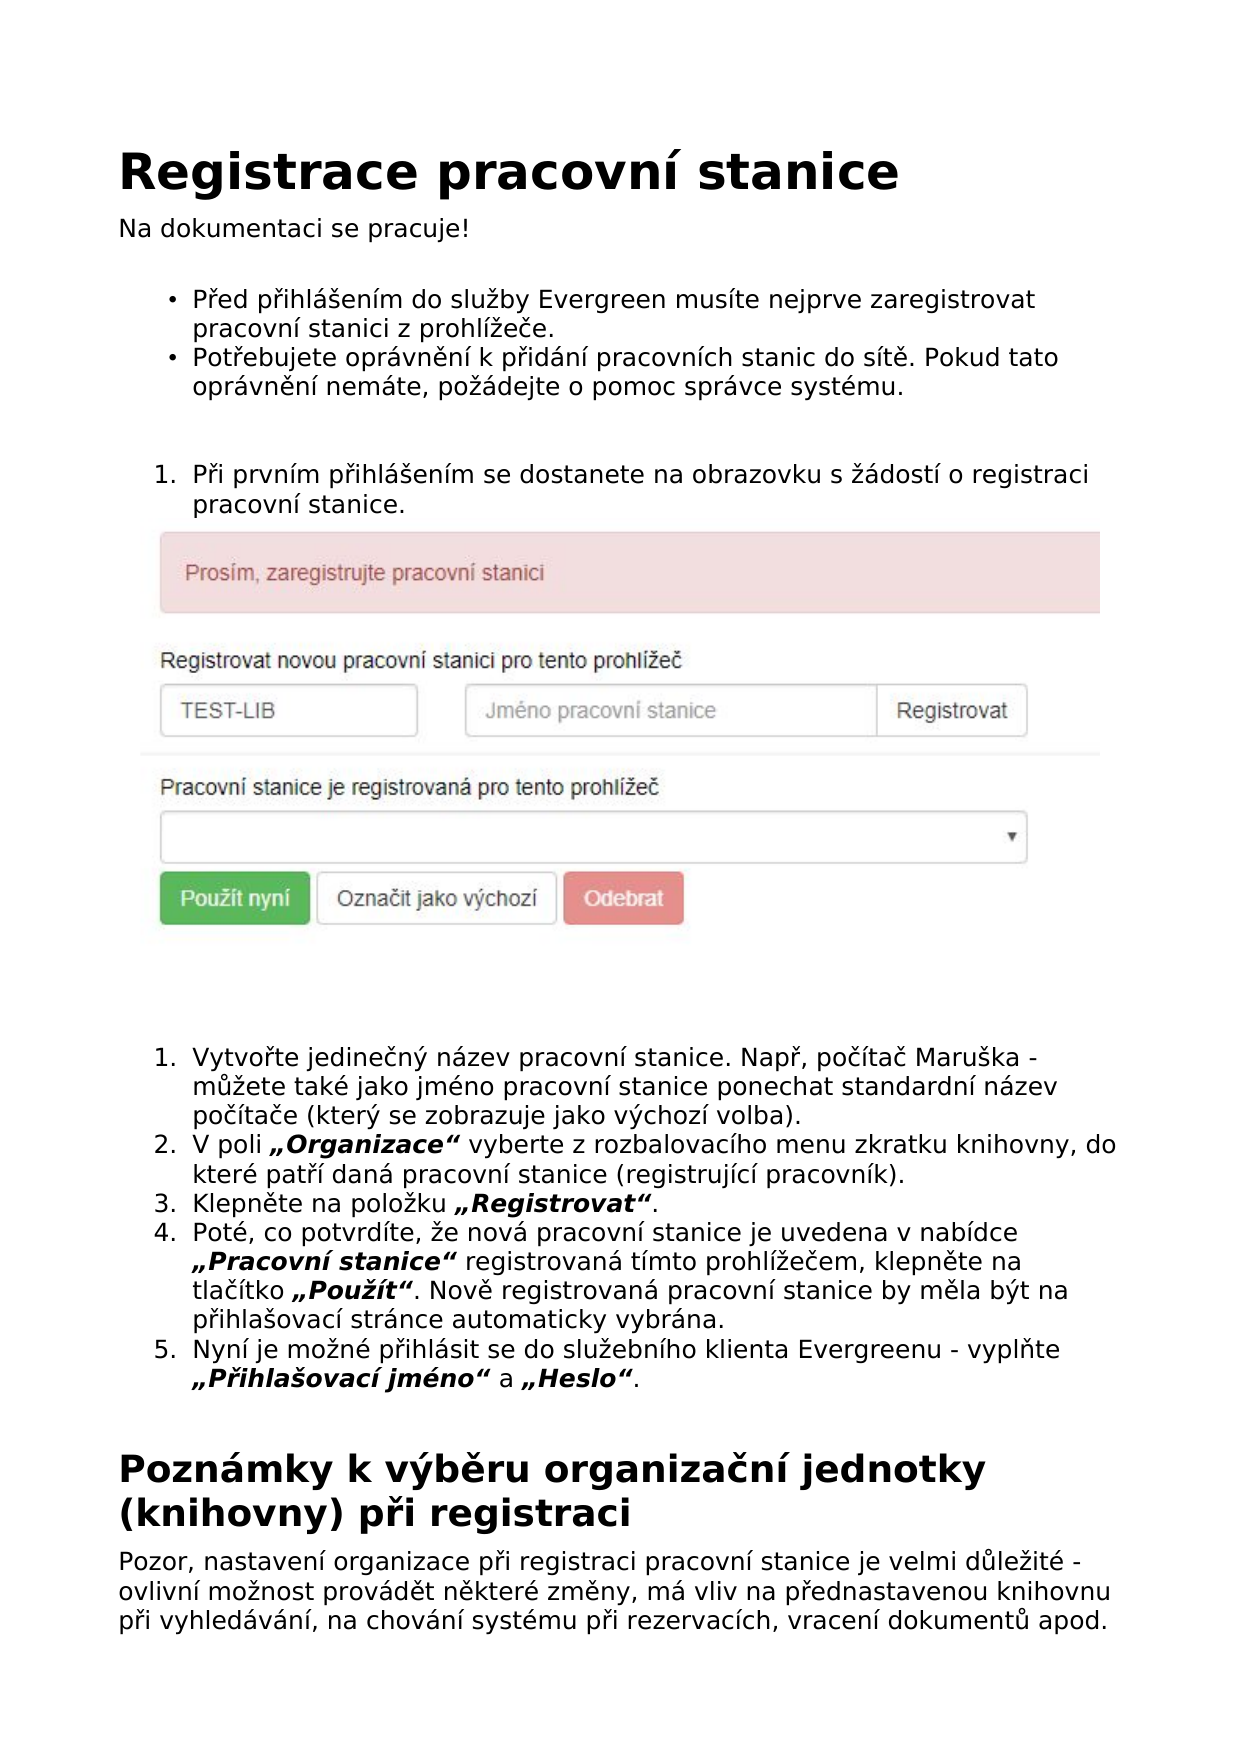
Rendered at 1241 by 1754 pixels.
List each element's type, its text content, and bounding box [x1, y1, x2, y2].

text Na dokumentaci se pracuje! [118, 214, 1122, 243]
list V poli „Organizace“ vyberte z rozbalovacího menu zkratku knihovny, do které patří daná pracovní stanice (registrující pracovník). [177, 1131, 1122, 1189]
text Pozor, nastavení organizace při registraci pracovní stanice je velmi důležité - ovlivní možnost provádět některé změny, má vliv na přednastavenou knihovnu při vyhledávání, na chování systému při rezervacích, vracení dokumentů apod. [118, 1547, 1122, 1635]
subtitle Registrace pracovní stanice [118, 143, 1122, 201]
list Nyní je možné přihlásit se do služebního klienta Evergreenu - vyplňte „Přihlašovací jméno“ a „Heslo“. [177, 1335, 1122, 1393]
subtitle Poznámky k výběru organizační jednotky (knihovny) při registraci [118, 1448, 1122, 1535]
list Klepněte na položku „Registrovat“. [177, 1189, 1122, 1218]
list Při prvním přihlášením se dostanete na obrazovku s žádostí o registraci pracovní stanice. [177, 461, 1122, 519]
list Vytvořte jedinečný název pracovní stanice. Např, počítač Maruška - můžete také jako jméno pracovní stanice ponechat standardní název počítače (který se zobrazuje jako výchozí volba). [177, 1043, 1122, 1131]
list Poté, co potvrdíte, že nová pracovní stanice je uvedena v nabídce „Pracovní stanice“ registrovaná tímto prohlížečem, klepněte na tlačítko „Použít“. Nově registrovaná pracovní stanice by měla být na přihlašovací stránce automaticky vybrána. [177, 1218, 1122, 1335]
list Potřebujete oprávnění k přidání pracovních stanic do sítě. Pokud tato oprávnění nemáte, požádejte o pomoc správce systému. [177, 343, 1122, 402]
picture [140, 518, 1100, 972]
list Před přihlášením do služby Evergreen musíte nejprve zaregistrovat pracovní stanici z prohlížeče. [177, 285, 1122, 343]
